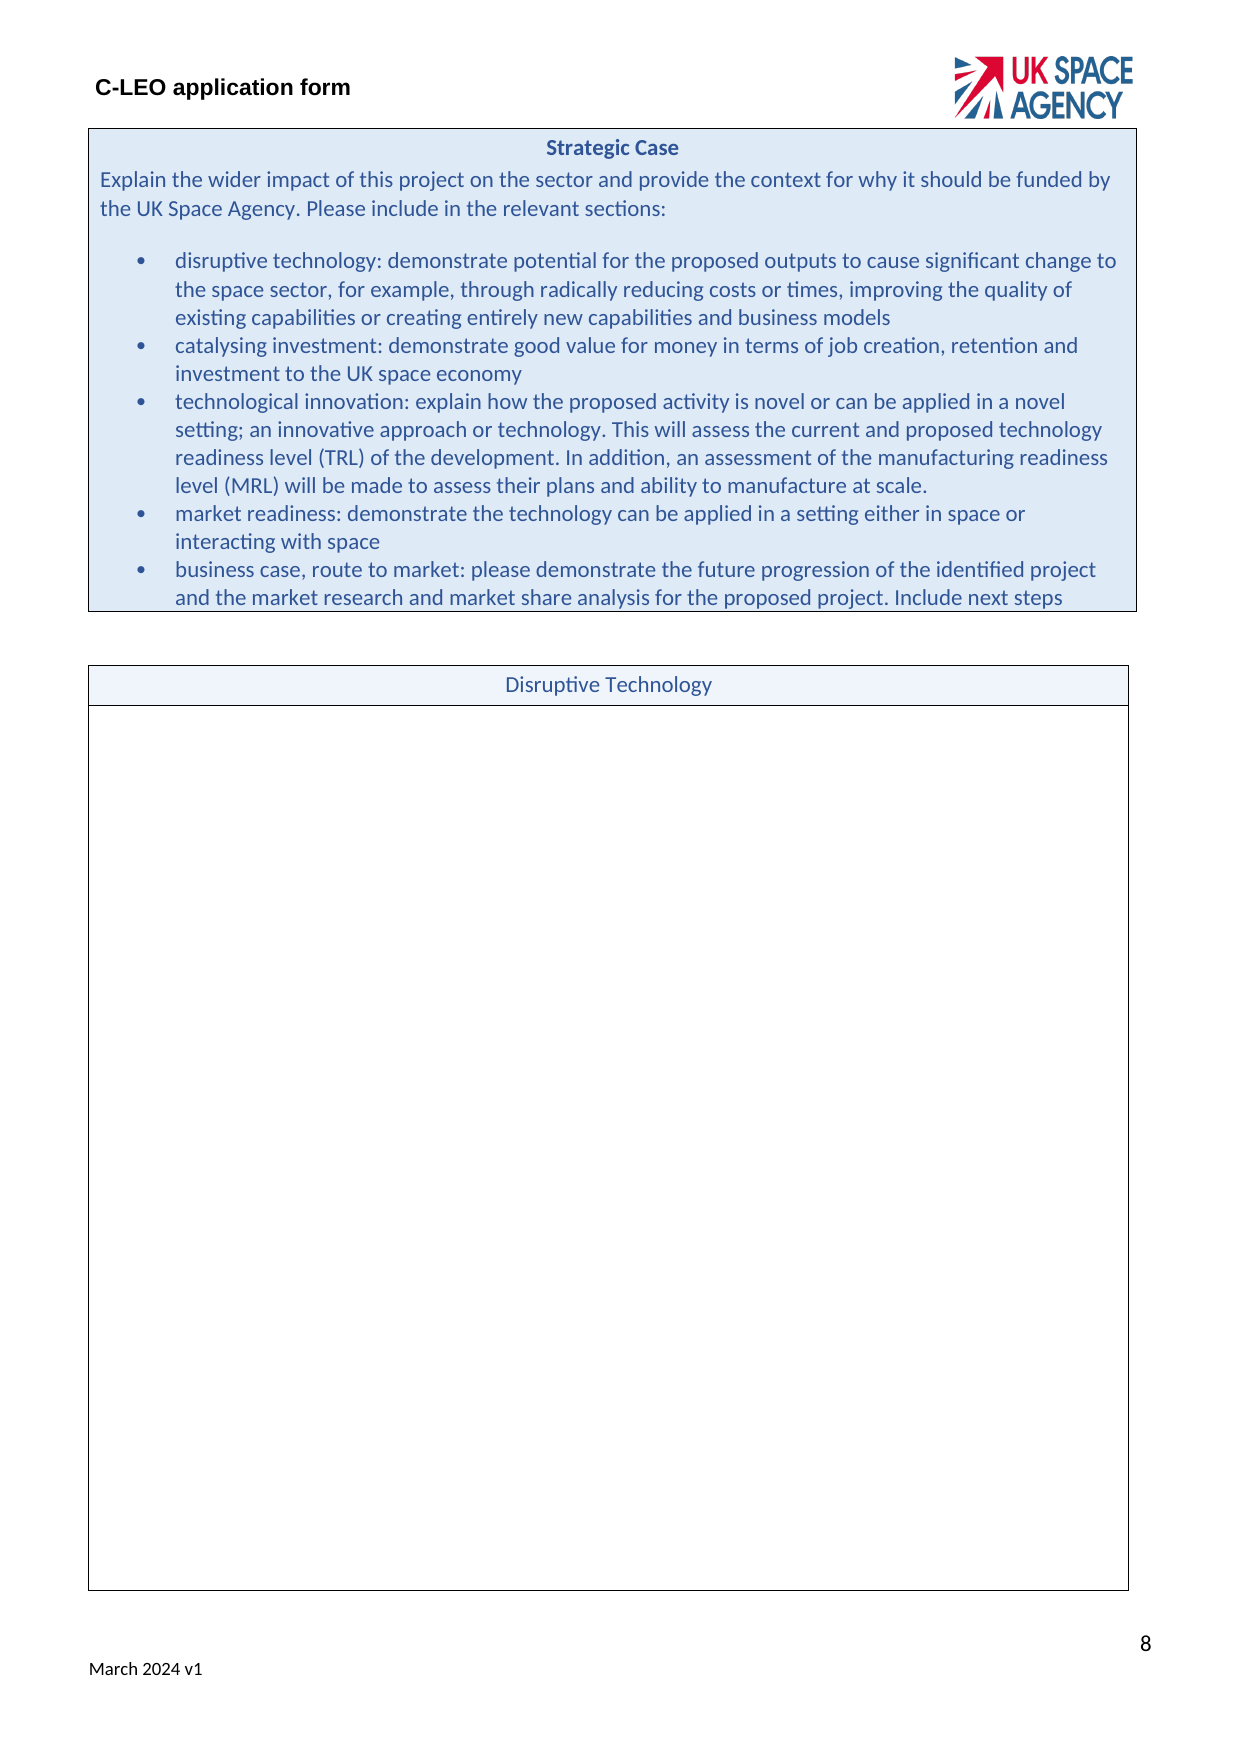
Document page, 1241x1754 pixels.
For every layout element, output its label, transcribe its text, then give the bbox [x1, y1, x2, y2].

table_cell [89, 706, 1128, 1590]
table_cell [1137, 128, 1166, 611]
table_cell Strategic Case Explain the wider impact of this project on the sector and provide the context for why it should be funded by the UK Space Agency. Please include in the relevant sections: disruptive technology: demonstrate potential for the proposed outputs to cause significant change to the space sector, for example, through radically reducing costs or times, improving the quality of existing capabilities or creating entirely new capabilities and business models catalysing investment: demonstrate good value for money in terms of job creation, retention and investment to the UK space economy technological innovation: explain how the proposed activity is novel or can be applied in a novel setting; an innovative approach or technology. This will assess the current and proposed technology readiness level (TRL) of the development. In addition, an assessment of the manufacturing readiness level (MRL) will be made to assess their plans and ability to manufacture at scale. market readiness: demonstrate the technology can be applied in a setting either in space or interacting with space business case, route to market: please demonstrate the future progression of the identified project and the market research and market share analysis for the proposed project. Include next steps [89, 129, 1136, 611]
table_header Disruptive Technology [89, 666, 1128, 705]
table_cell [1129, 705, 1138, 1590]
table_header [1129, 665, 1138, 705]
